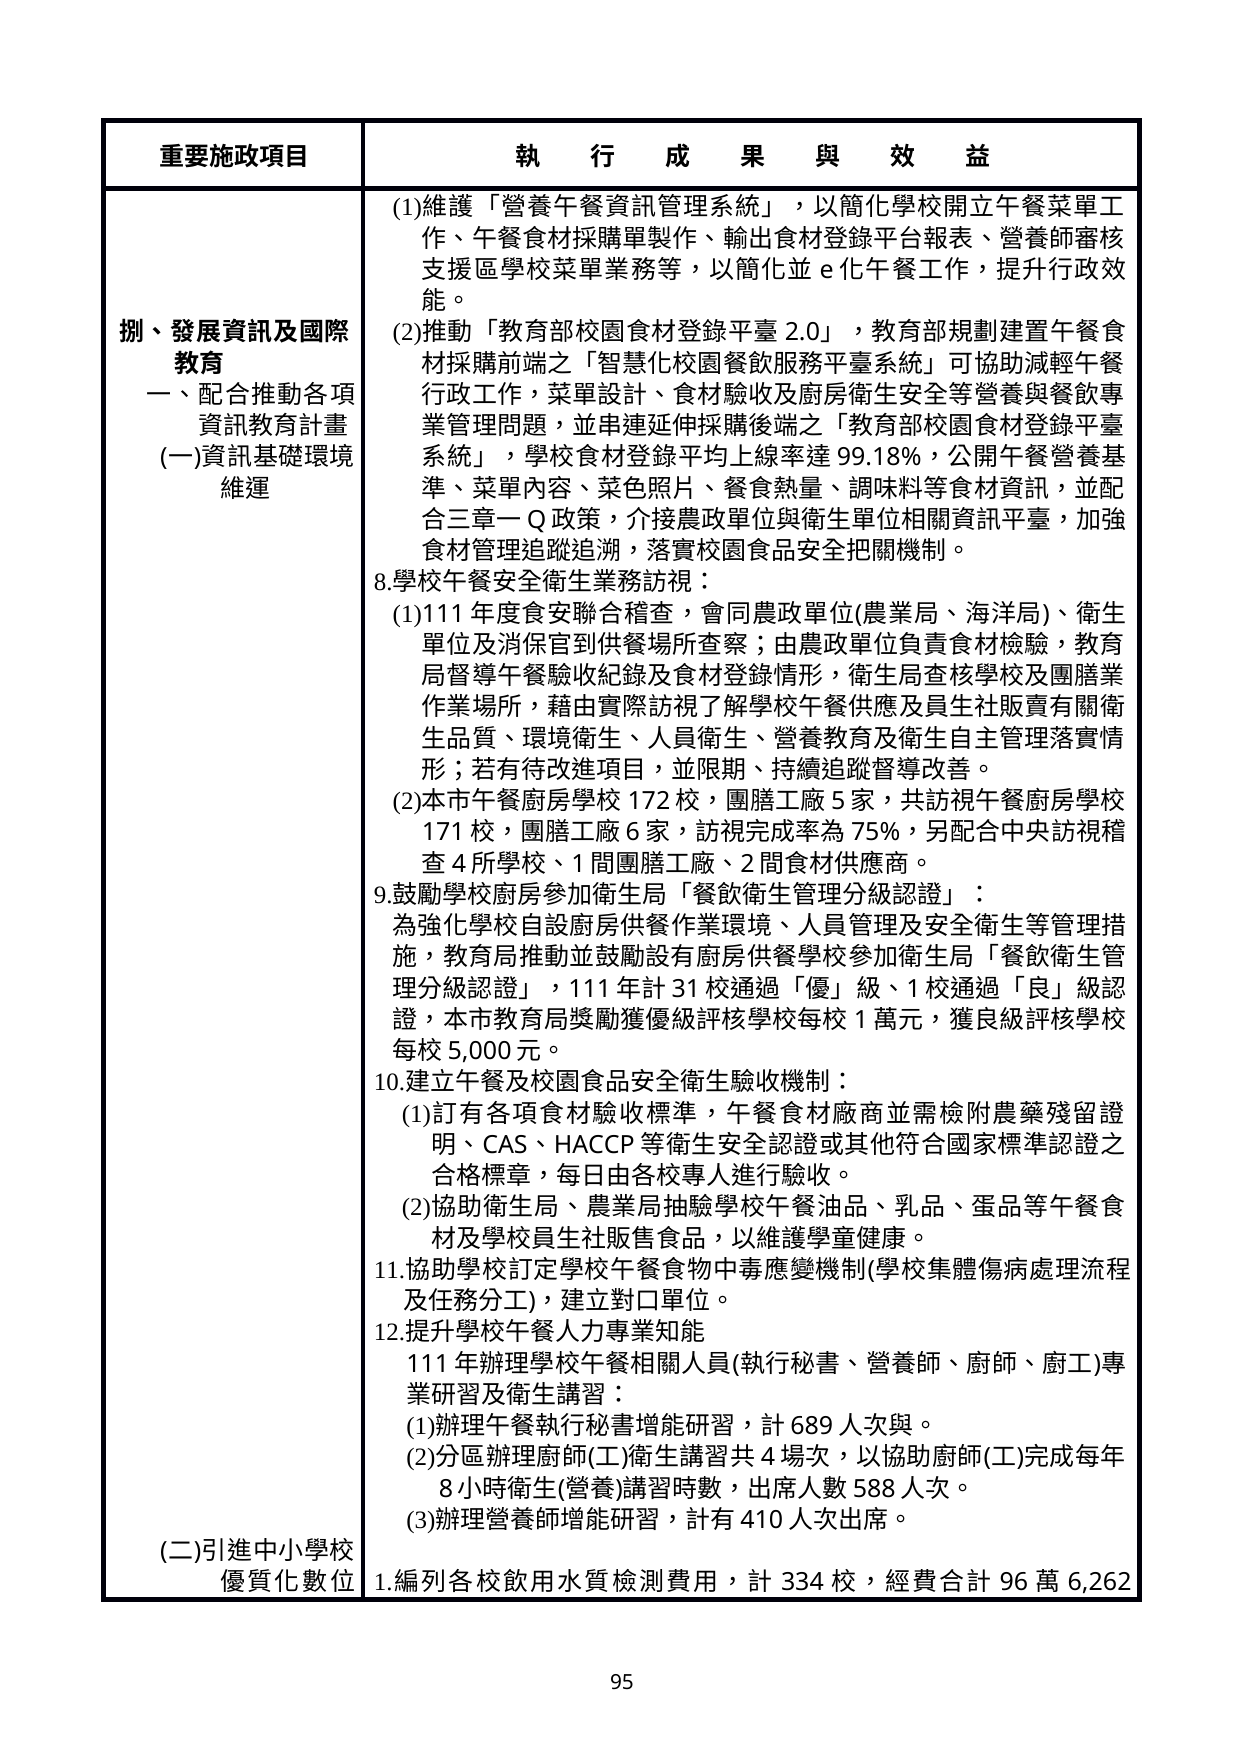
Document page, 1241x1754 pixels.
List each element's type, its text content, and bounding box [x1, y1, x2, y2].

table_cell (1)維護「營養午餐資訊管理系統」，以簡化學校開立午餐菜單工作、午餐食材採購單製作、輸出食材登錄平台報表、營養師審核支援區學校菜單業務等，以簡化並e化午餐工作，提升行政效能。 (2)推動「教育部校園食材登錄平臺2.0」，教育部規劃建置午餐食材採購前端之「智慧化校園餐飲服務平臺系統」可協助減輕午餐行政工作，菜單設計、食材驗收及廚房衛生安全等營養與餐飲專業管理問題，並串連延伸採購後端之「教育部校園食材登錄平臺系統」，學校食材登錄平均上線率達99.18%，公開午餐營養基準、菜單內容、菜色照片、餐食熱量、調味料等食材資訊，並配合三章一Q政策，介接農政單位與衛生單位相關資訊平臺，加強食材管理追蹤追溯，落實校園食品安全把關機制。 8.學校午餐安全衛生業務訪視： (1)111年度食安聯合稽查，會同農政單位(農業局、海洋局)、衛生單位及消保官到供餐場所查察；由農政單位負責食材檢驗，教育局督導午餐驗收紀錄及食材登錄情形，衛生局查核學校及團膳業作業場所，藉由實際訪視了解學校午餐供應及員生社販賣有關衛生品質、環境衛生、人員衛生、營養教育及衛生自主管理落實情形；若有待改進項目，並限期、持續追蹤督導改善。 (2)本市午餐廚房學校172校，團膳工廠5家，共訪視午餐廚房學校171校，團膳工廠6家，訪視完成率為75%，另配合中央訪視稽查4所學校、1間團膳工廠、2間食材供應商。 9.鼓勵學校廚房參加衛生局「餐飲衛生管理分級認證」： 為強化學校自設廚房供餐作業環境、人員管理及安全衛生等管理措施，教育局推動並鼓勵設有廚房供餐學校參加衛生局「餐飲衛生管理分級認證」，111年計31校通過「優」級、1校通過「良」級認證，本市教育局獎勵獲優級評核學校每校1萬元，獲良級評核學校每校5,000元。 10.建立午餐及校園食品安全衛生驗收機制： (1)訂有各項食材驗收標準，午餐食材廠商並需檢附農藥殘留證明、CAS、HACCP等衛生安全認證或其他符合國家標準認證之合格標章，每日由各校專人進行驗收。 (2)協助衛生局、農業局抽驗學校午餐油品、乳品、蛋品等午餐食材及學校員生社販售食品，以維護學童健康。 11.協助學校訂定學校午餐食物中毒應變機制(學校集體傷病處理流程及任務分工)，建立對口單位。 12.提升學校午餐人力專業知能 111年辦理學校午餐相關人員(執行秘書、營養師、廚師、廚工)專業研習及衛生講習： (1)辦理午餐執行秘書增能研習，計689人次與。 (2)分區辦理廚師(工)衛生講習共4場次，以協助廚師(工)完成每年8小時衛生(營養)講習時數，出席人數588人次。 (3)辦理營養師增能研習，計有410人次出席。 1.編列各校飲用水質檢測費用，計334校，經費合計96萬6,262 [365, 191, 1137, 1597]
table_header 執 行 成 果 與 效 益 [365, 123, 1137, 186]
table_header 重要施政項目 [106, 123, 361, 186]
table_cell 捌、發展資訊及國際教育 一、配合推動各項資訊教育計畫 (一)資訊基礎環境維運 (二)引進中小學校優質化數位 [106, 191, 361, 1597]
